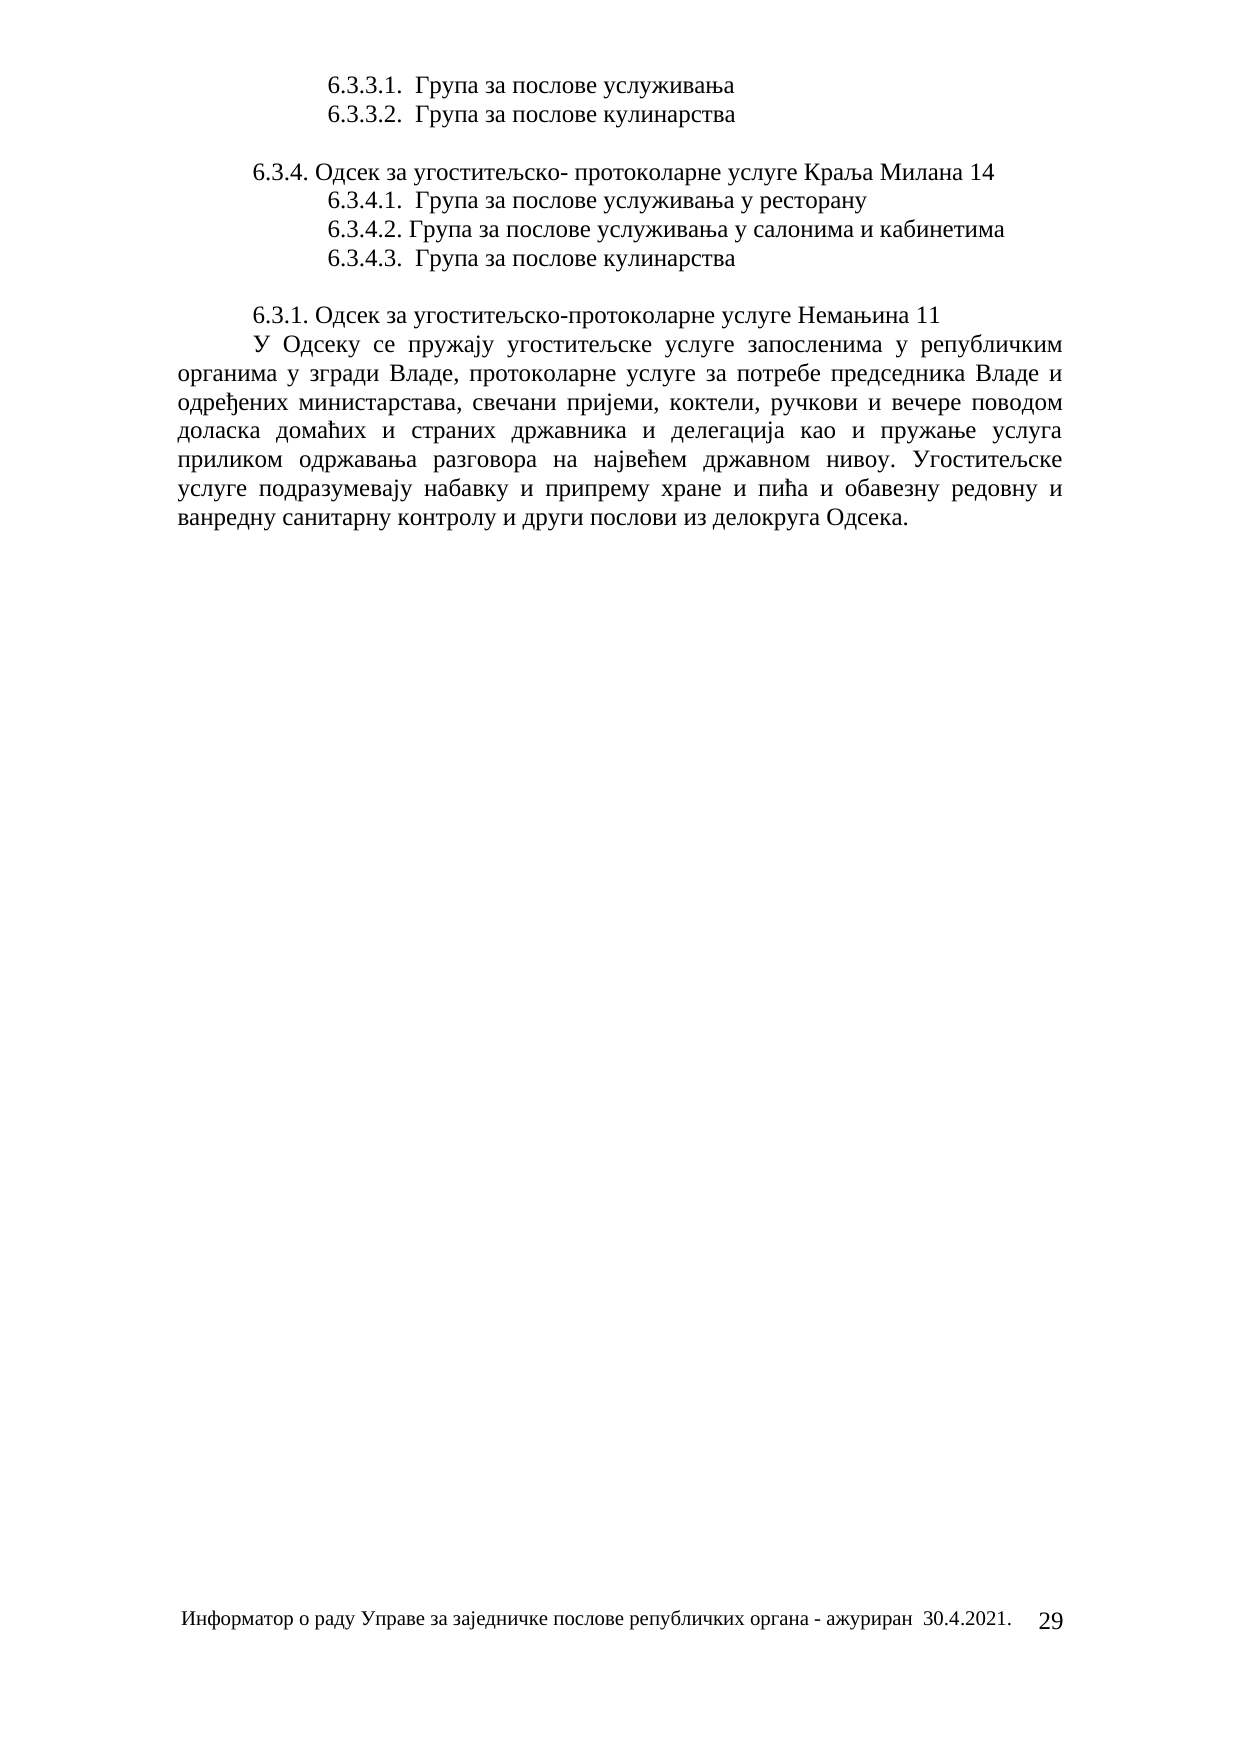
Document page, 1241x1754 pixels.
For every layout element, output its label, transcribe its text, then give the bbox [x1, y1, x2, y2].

text 6.3.4. Одсек за угоститељско- протоколарне услуге Краља Милана 14 [177, 157, 1063, 185]
text 6.3.3.2. Група за послове кулинарства [177, 99, 1063, 128]
text 6.3.4.1. Група за послове услуживања у ресторану [177, 185, 1063, 214]
text 6.3.4.3. Група за послове кулинарства [177, 243, 1063, 272]
text 6.3.1. Одсек за угоститељско-протоколарне услуге Немањина 11 [177, 300, 1063, 329]
text У Одсеку се пружају угоститељске услуге запосленима у републичким органима у згради Владе, протоколарне услуге за потребе председника Владе и одређених министарстава, свечани пријеми, коктели, ручкови и вечере поводом доласка домаћих и страних државника и делегација као и пружање услуга приликом одржавања разговора на највећем државном нивоу. Угоститељске услуге подразумевају набавку и припрему хране и пића и обавезну редовну и ванредну санитарну контролу и други послови из делокруга Одсека. [177, 329, 1063, 530]
text 6.3.4.2. Група за послове услуживања у салонима и кабинетима [177, 214, 1063, 243]
text 6.3.3.1. Група за послове услуживања [177, 70, 1063, 99]
